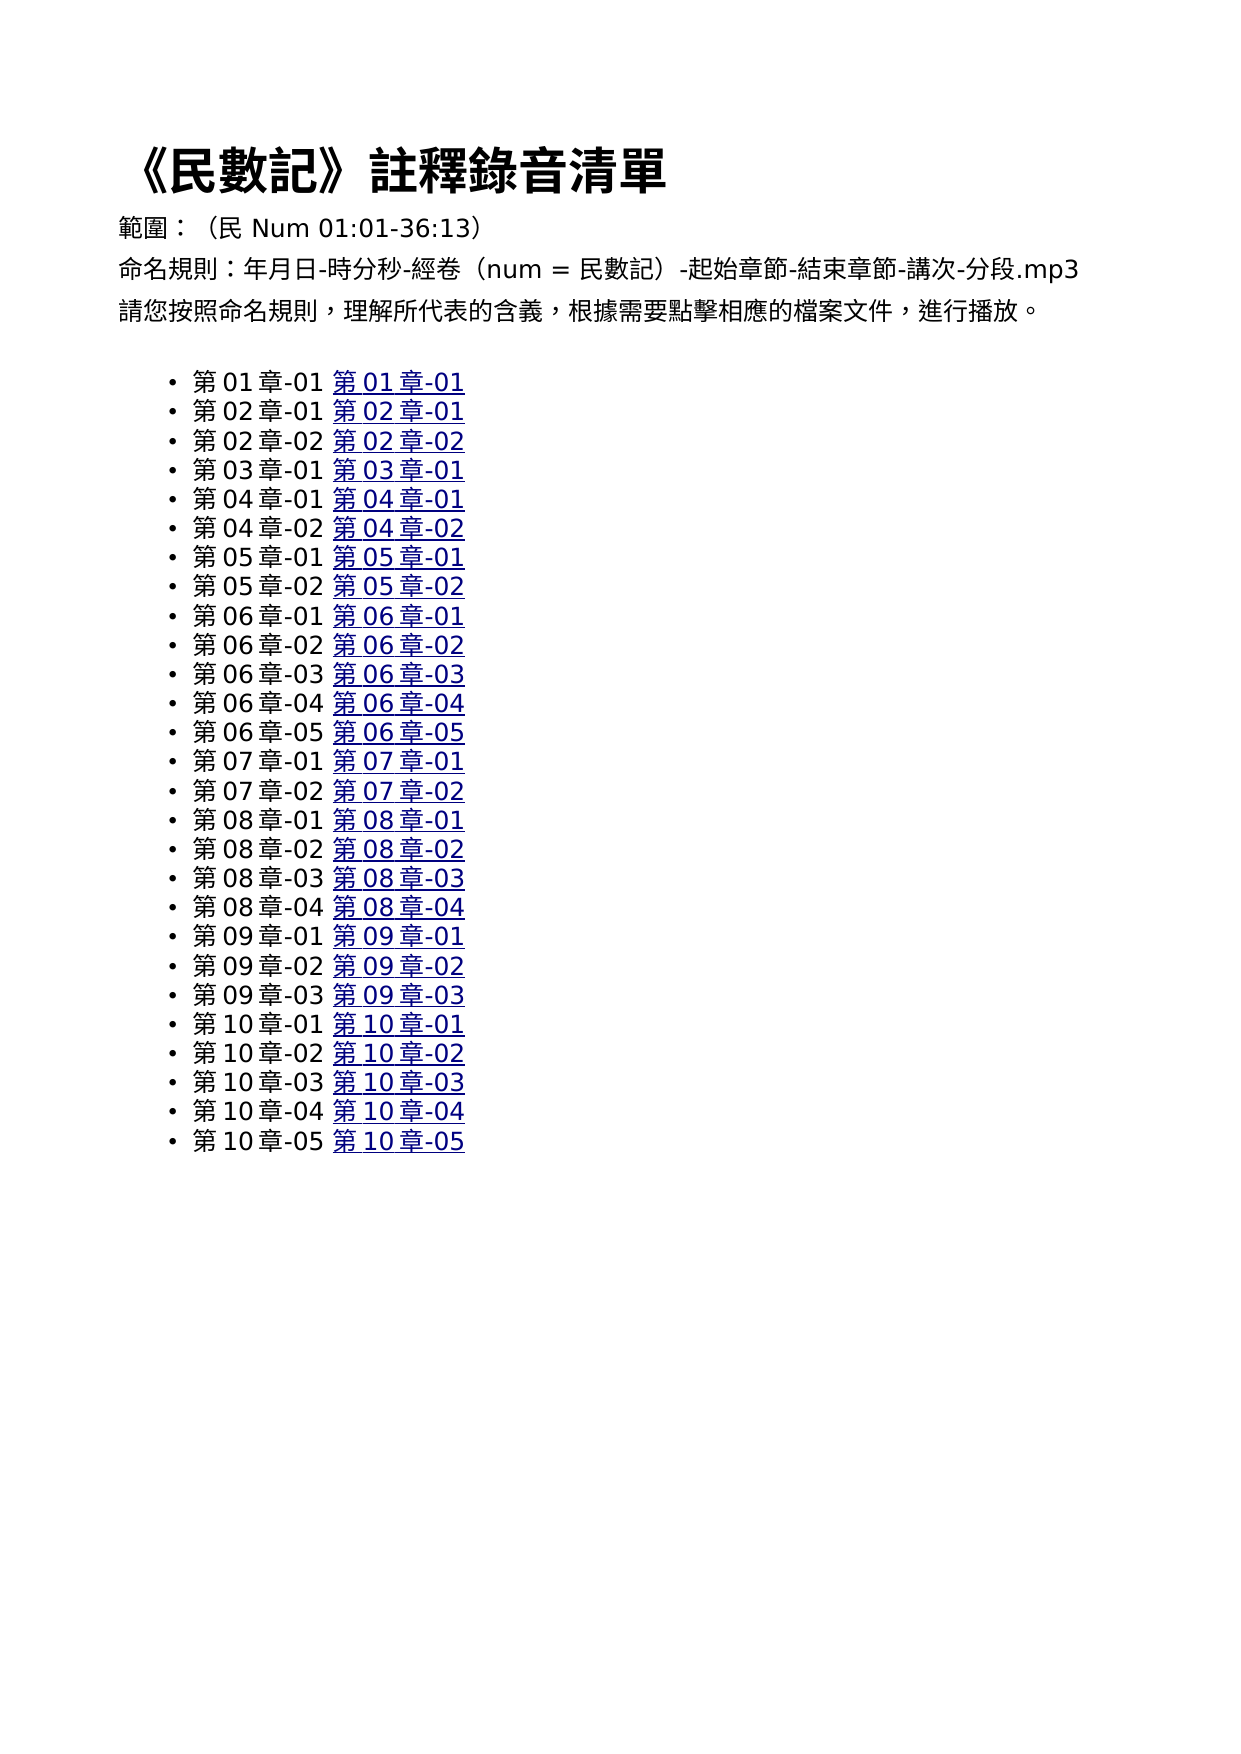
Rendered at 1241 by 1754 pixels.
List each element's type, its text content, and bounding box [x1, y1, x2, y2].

text 命名規則：年月日-時分秒-經卷（num = 民數記）-起始章節-結束章節-講次-分段.mp3 [118, 256, 1122, 285]
list 第06章-05 第06章-05 [177, 718, 1122, 747]
list 第06章-02 第06章-02 [177, 631, 1122, 660]
list 第05章-01 第05章-01 [177, 543, 1122, 572]
subtitle 《民數記》註釋錄音清單 [118, 143, 1122, 201]
list 第08章-03 第08章-03 [177, 864, 1122, 893]
list 第02章-02 第02章-02 [177, 427, 1122, 456]
list 第03章-01 第03章-01 [177, 456, 1122, 485]
list 第06章-03 第06章-03 [177, 660, 1122, 689]
list 第08章-01 第08章-01 [177, 806, 1122, 835]
list 第10章-04 第10章-04 [177, 1097, 1122, 1127]
list 第09章-03 第09章-03 [177, 981, 1122, 1010]
list 第04章-02 第04章-02 [177, 514, 1122, 543]
list 第09章-01 第09章-01 [177, 922, 1122, 952]
text 範圍：（民 Num 01:01-36:13） [118, 214, 1122, 243]
list 第10章-03 第10章-03 [177, 1068, 1122, 1097]
text 請您按照命名規則，理解所代表的含義，根據需要點擊相應的檔案文件，進行播放。 [118, 297, 1122, 326]
list 第10章-05 第10章-05 [177, 1127, 1122, 1156]
list 第09章-02 第09章-02 [177, 952, 1122, 981]
list 第08章-04 第08章-04 [177, 893, 1122, 922]
list 第06章-01 第06章-01 [177, 602, 1122, 631]
list 第10章-01 第10章-01 [177, 1010, 1122, 1039]
list 第07章-01 第07章-01 [177, 747, 1122, 777]
list 第04章-01 第04章-01 [177, 485, 1122, 514]
list 第08章-02 第08章-02 [177, 835, 1122, 864]
list 第07章-02 第07章-02 [177, 777, 1122, 806]
list 第05章-02 第05章-02 [177, 572, 1122, 602]
list 第02章-01 第02章-01 [177, 397, 1122, 427]
list 第06章-04 第06章-04 [177, 689, 1122, 718]
list 第10章-02 第10章-02 [177, 1039, 1122, 1068]
list 第01章-01 第01章-01 [177, 368, 1122, 397]
